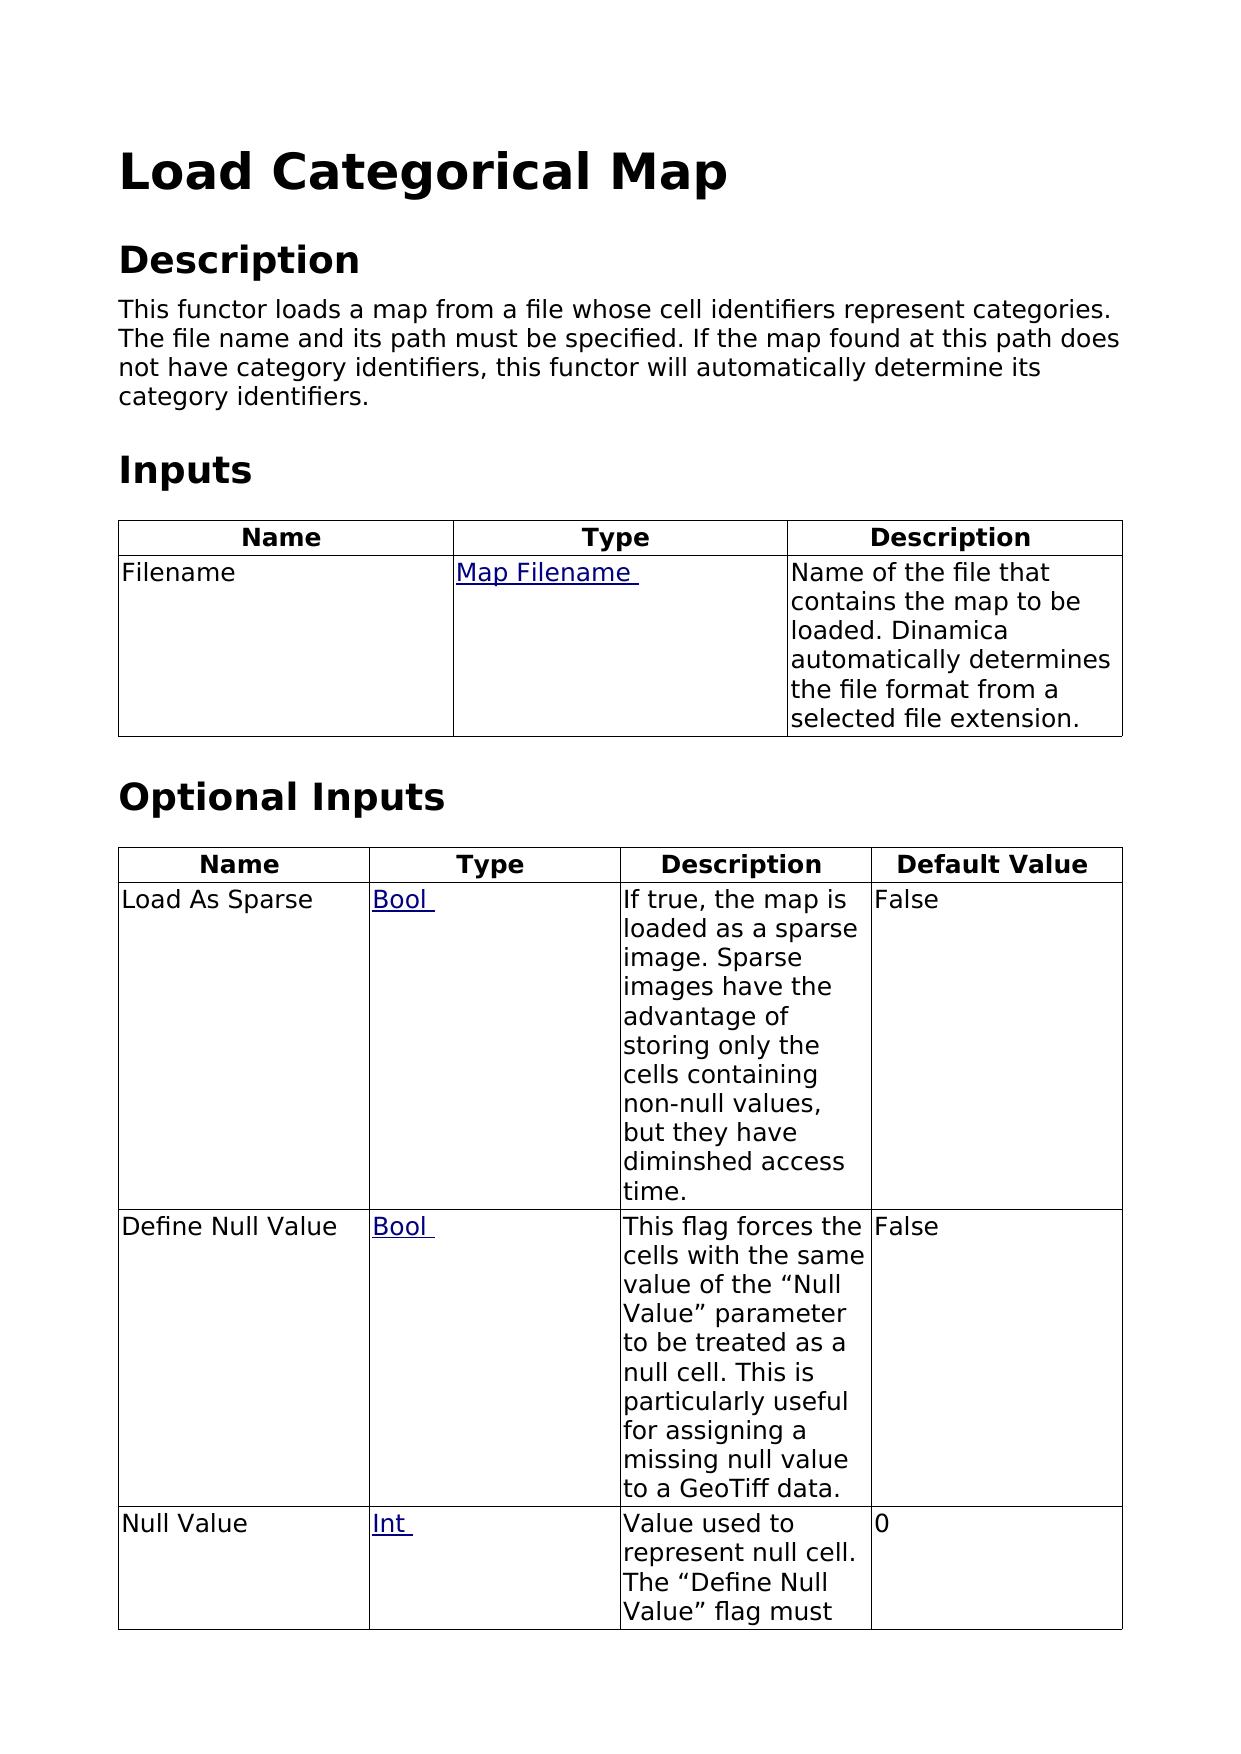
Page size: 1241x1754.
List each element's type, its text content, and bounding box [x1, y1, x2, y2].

table_cell Value used to represent null cell. The “Define Null Value” flag must [621, 1507, 871, 1629]
table_header Type [370, 848, 620, 882]
table_cell Map Filename [454, 556, 787, 736]
table_cell Load As Sparse [119, 883, 369, 1209]
table_cell 0 [872, 1507, 1122, 1629]
table_cell Define Null Value [119, 1210, 369, 1506]
table_cell False [872, 883, 1122, 1209]
subtitle Description [118, 239, 1122, 282]
table_header Default Value [872, 848, 1122, 882]
table_cell Null Value [119, 1507, 369, 1629]
table_cell Filename [119, 556, 453, 736]
table_cell Bool [370, 883, 620, 1209]
text This functor loads a map from a file whose cell identifiers represent categories. The file name and its path must be specified. If the map found at this path does not have category identifiers, this functor will automatically determine its category identifiers. [118, 295, 1122, 412]
subtitle Load Categorical Map [118, 143, 1122, 201]
table_header Type [454, 521, 787, 555]
table_header Description [621, 848, 871, 882]
subtitle Inputs [118, 449, 1122, 493]
table_cell Bool [370, 1210, 620, 1506]
table_cell If true, the map is loaded as a sparse image. Sparse images have the advantage of storing only the cells containing non-null values, but they have diminshed access time. [621, 883, 871, 1209]
subtitle Optional Inputs [118, 776, 1122, 820]
table_header Name [119, 521, 453, 555]
table_cell False [872, 1210, 1122, 1506]
table_header Description [788, 521, 1122, 555]
table_cell Name of the file that contains the map to be loaded. Dinamica automatically determines the file format from a selected file extension. [788, 556, 1122, 736]
table_cell Int [370, 1507, 620, 1629]
table_header Name [119, 848, 369, 882]
table_cell This flag forces the cells with the same value of the “Null Value” parameter to be treated as a null cell. This is particularly useful for assigning a missing null value to a GeoTiff data. [621, 1210, 871, 1506]
